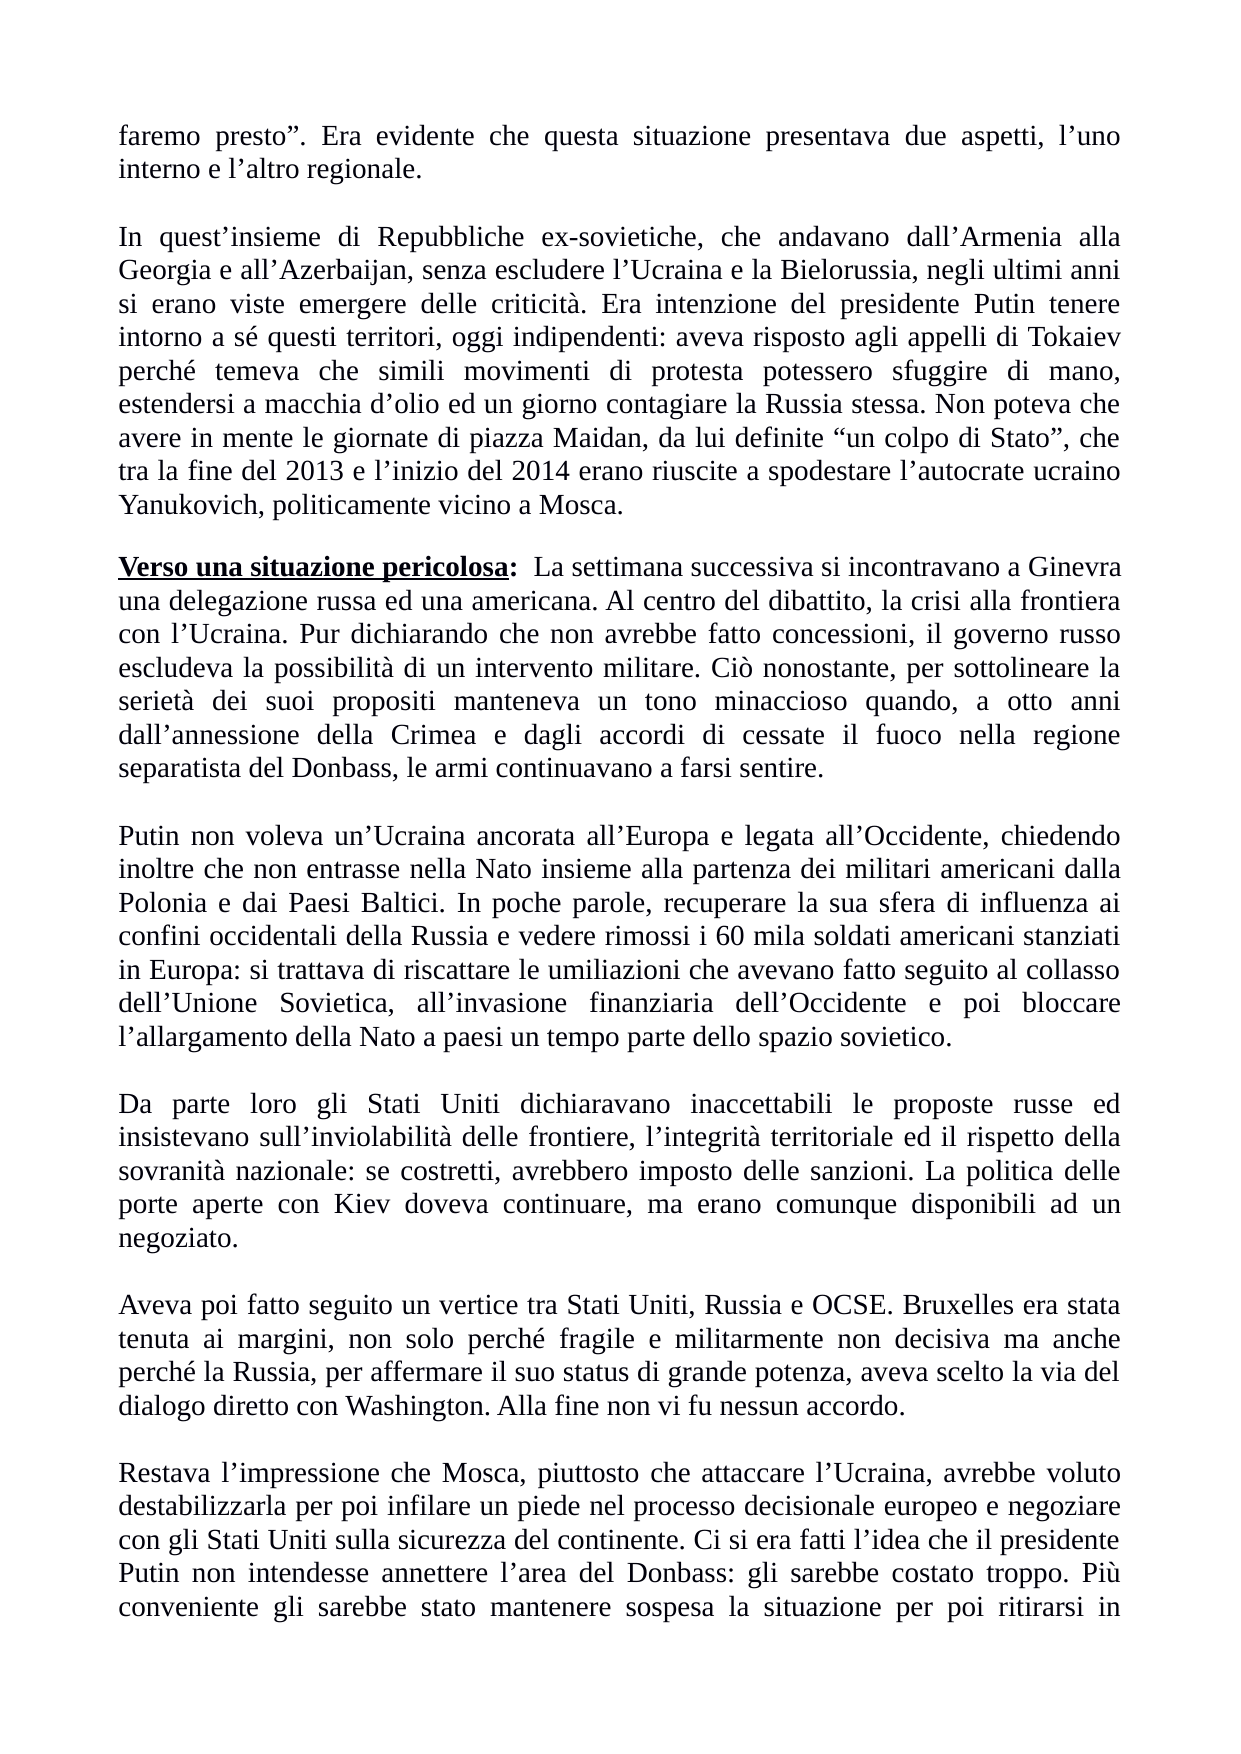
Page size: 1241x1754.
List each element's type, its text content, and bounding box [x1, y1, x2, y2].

text Restava l’impressione che Mosca, piuttosto che attaccare l’Ucraina, avrebbe voluto destabilizzarla per poi infilare un piede nel processo decisionale europeo e negoziare con gli Stati Uniti sulla sicurezza del continente. Ci si era fatti l’idea che il presidente Putin non intendesse annettere l’area del Donbass: gli sarebbe costato troppo. Più conveniente gli sarebbe stato mantenere sospesa la situazione per poi ritirarsi in [118, 1455, 1122, 1623]
text Da parte loro gli Stati Uniti dichiaravano inaccettabili le proposte russe ed insistevano sull’inviolabilità delle frontiere, l’integrità territoriale ed il rispetto della sovranità nazionale: se costretti, avrebbero imposto delle sanzioni. La politica delle porte aperte con Kiev doveva continuare, ma erano comunque disponibili ad un negoziato. [118, 1086, 1122, 1254]
text In quest’insieme di Repubbliche ex-sovietiche, che andavano dall’Armenia alla Georgia e all’Azerbaijan, senza escludere l’Ucraina e la Bielorussia, negli ultimi anni si erano viste emergere delle criticità. Era intenzione del presidente Putin tenere intorno a sé questi territori, oggi indipendenti: aveva risposto agli appelli di Tokaiev perché temeva che simili movimenti di protesta potessero sfuggire di mano, estendersi a macchia d’olio ed un giorno contagiare la Russia stessa. Non poteva che avere in mente le giornate di piazza Maidan, da lui definite “un colpo di Stato”, che tra la fine del 2013 e l’inizio del 2014 erano riuscite a spodestare l’autocrate ucraino Yanukovich, politicamente vicino a Mosca. [118, 219, 1122, 521]
text Verso una situazione pericolosa: La settimana successiva si incontravano a Ginevra una delegazione russa ed una americana. Al centro del dibattito, la crisi alla frontiera con l’Ucraina. Pur dichiarando che non avrebbe fatto concessioni, il governo russo escludeva la possibilità di un intervento militare. Ciò nonostante, per sottolineare la serietà dei suoi propositi manteneva un tono minaccioso quando, a otto anni dall’annessione della Crimea e dagli accordi di cessate il fuoco nella regione separatista del Donbass, le armi continuavano a farsi sentire. [118, 549, 1122, 784]
text faremo presto”. Era evidente che questa situazione presentava due aspetti, l’uno interno e l’altro regionale. [118, 118, 1122, 185]
text Putin non voleva un’Ucraina ancorata all’Europa e legata all’Occidente, chiedendo inoltre che non entrasse nella Nato insieme alla partenza dei militari americani dalla Polonia e dai Paesi Baltici. In poche parole, recuperare la sua sfera di influenza ai confini occidentali della Russia e vedere rimossi i 60 mila soldati americani stanziati in Europa: si trattava di riscattare le umiliazioni che avevano fatto seguito al collasso dell’Unione Sovietica, all’invasione finanziaria dell’Occidente e poi bloccare l’allargamento della Nato a paesi un tempo parte dello spazio sovietico. [118, 818, 1122, 1052]
text Aveva poi fatto seguito un vertice tra Stati Uniti, Russia e OCSE. Bruxelles era stata tenuta ai margini, non solo perché fragile e militarmente non decisiva ma anche perché la Russia, per affermare il suo status di grande potenza, aveva scelto la via del dialogo diretto con Washington. Alla fine non vi fu nessun accordo. [118, 1287, 1122, 1421]
